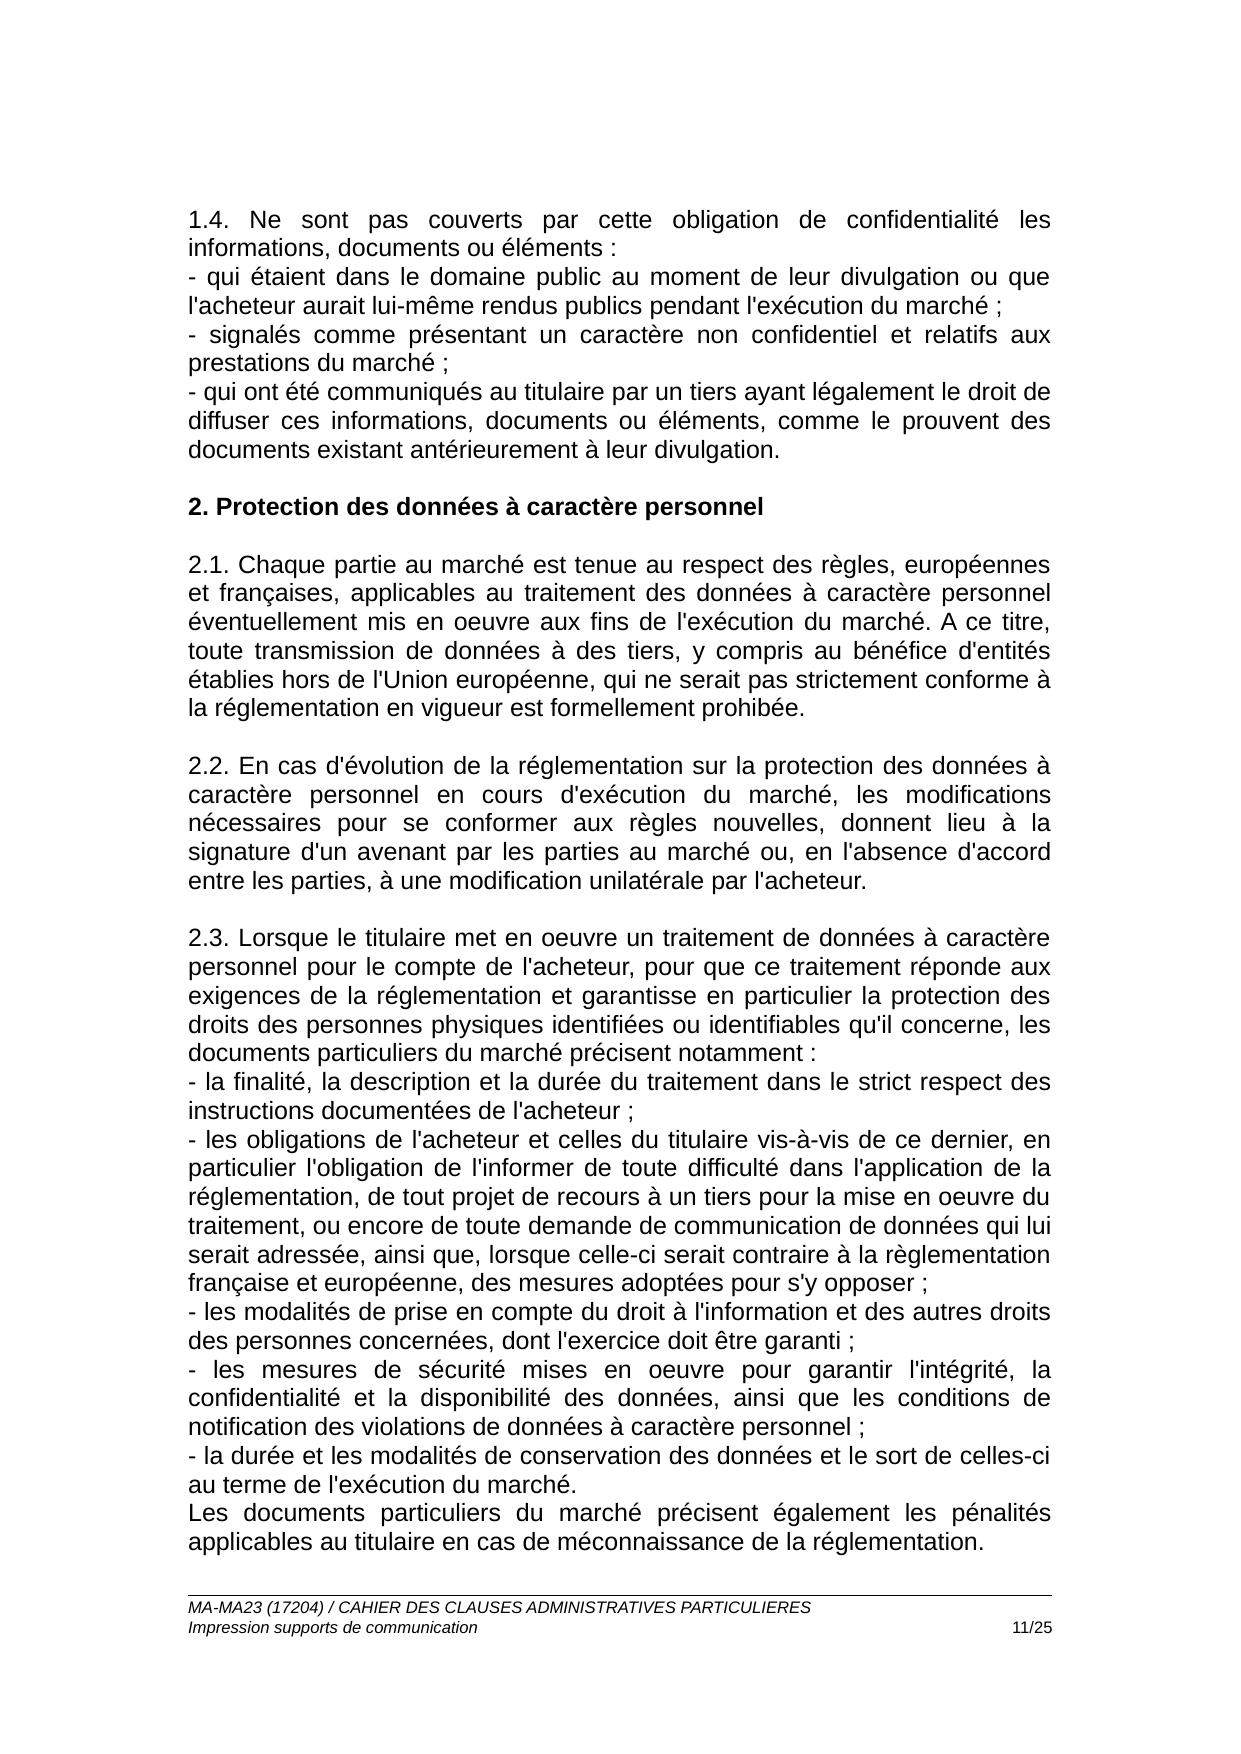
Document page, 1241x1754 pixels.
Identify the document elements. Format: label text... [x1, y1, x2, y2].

text - qui étaient dans le domaine public au moment de leur divulgation ou que l'acheteur aurait lui-même rendus publics pendant l'exécution du marché ; [188, 262, 1052, 319]
text 2.3. Lorsque le titulaire met en oeuvre un traitement de données à caractère personnel pour le compte de l'acheteur, pour que ce traitement réponde aux exigences de la réglementation et garantisse en particulier la protection des droits des personnes physiques identifiées ou identifiables qu'il concerne, les documents particuliers du marché précisent notamment : [188, 923, 1052, 1067]
text 2. Protection des données à caractère personnel [188, 492, 1052, 521]
text - les obligations de l'acheteur et celles du titulaire vis-à-vis de ce dernier, en particulier l'obligation de l'informer de toute difficulté dans l'application de la réglementation, de tout projet de recours à un tiers pour la mise en oeuvre du traitement, ou encore de toute demande de communication de données qui lui serait adressée, ainsi que, lorsque celle-ci serait contraire à la règlementation française et européenne, des mesures adoptées pour s'y opposer ; [188, 1124, 1052, 1297]
text 1.4. Ne sont pas couverts par cette obligation de confidentialité les informations, documents ou éléments : [188, 204, 1052, 262]
text Les documents particuliers du marché précisent également les pénalités applicables au titulaire en cas de méconnaissance de la réglementation. [188, 1498, 1052, 1556]
text - la finalité, la description et la durée du traitement dans le strict respect des instructions documentées de l'acheteur ; [188, 1067, 1052, 1124]
text 2.2. En cas d'évolution de la réglementation sur la protection des données à caractère personnel en cours d'exécution du marché, les modifications nécessaires pour se conformer aux règles nouvelles, donnent lieu à la signature d'un avenant par les parties au marché ou, en l'absence d'accord entre les parties, à une modification unilatérale par l'acheteur. [188, 751, 1052, 894]
text - les mesures de sécurité mises en oeuvre pour garantir l'intégrité, la confidentialité et la disponibilité des données, ainsi que les conditions de notification des violations de données à caractère personnel ; [188, 1354, 1052, 1441]
text - les modalités de prise en compte du droit à l'information et des autres droits des personnes concernées, dont l'exercice doit être garanti ; [188, 1297, 1052, 1354]
text - la durée et les modalités de conservation des données et le sort de celles-ci au terme de l'exécution du marché. [188, 1441, 1052, 1498]
text 2.1. Chaque partie au marché est tenue au respect des règles, européennes et françaises, applicables au traitement des données à caractère personnel éventuellement mis en oeuvre aux fins de l'exécution du marché. A ce titre, toute transmission de données à des tiers, y compris au bénéfice d'entités établies hors de l'Union européenne, qui ne serait pas strictement conforme à la réglementation en vigueur est formellement prohibée. [188, 549, 1052, 722]
text - qui ont été communiqués au titulaire par un tiers ayant légalement le droit de diffuser ces informations, documents ou éléments, comme le prouvent des documents existant antérieurement à leur divulgation. [188, 377, 1052, 463]
text - signalés comme présentant un caractère non confidentiel et relatifs aux prestations du marché ; [188, 319, 1052, 377]
